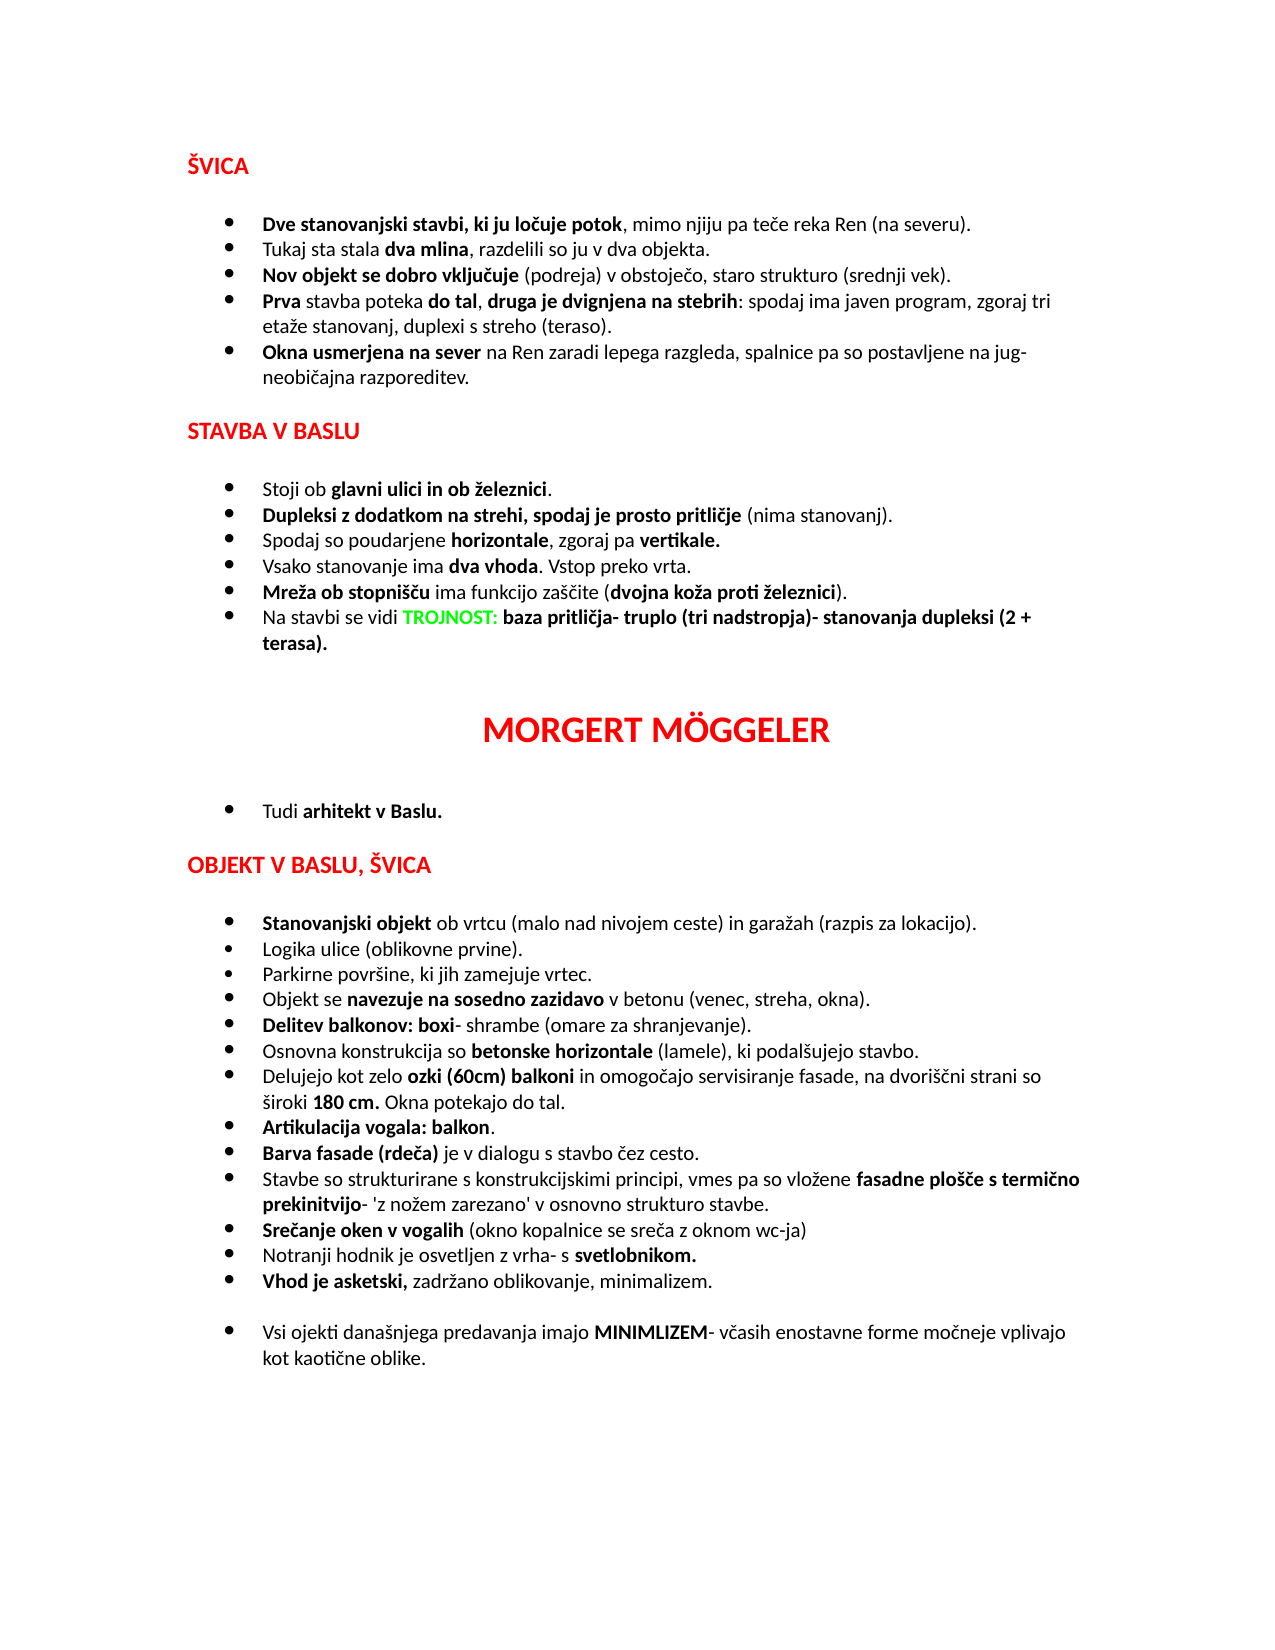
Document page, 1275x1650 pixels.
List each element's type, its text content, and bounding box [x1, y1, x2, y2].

text STAVBA V BASLU [187, 415, 1087, 446]
list Dve stanovanjski stavbi, ki ju ločuje potok, mimo njiju pa teče reka Ren (na severu). [225, 211, 1087, 237]
list Tukaj sta stala dva mlina, razdelili so ju v dva objekta. [225, 237, 1087, 262]
list Vhod je asketski, zadržano oblikovanje, minimalizem. [225, 1268, 1087, 1294]
list Parkirne površine, ki jih zamejuje vrtec. [225, 961, 1087, 987]
list Vsako stanovanje ima dva vhoda. Vstop preko vrta. [225, 553, 1087, 579]
list Stoji ob glavni ulici in ob železnici. [225, 476, 1087, 502]
list Artikulacija vogala: balkon. [225, 1114, 1087, 1140]
list Logika ulice (oblikovne prvine). [225, 936, 1087, 961]
list Okna usmerjena na sever na Ren zaradi lepega razgleda, spalnice pa so postavljene na jug- neobičajna razporeditev. [225, 339, 1087, 390]
list Delitev balkonov: boxi- shrambe (omare za shranjevanje). [225, 1012, 1087, 1038]
list Vsi ojekti današnjega predavanja imajo MINIMLIZEM- včasih enostavne forme močneje vplivajo kot kaotične oblike. [225, 1319, 1087, 1370]
list Mreža ob stopnišču ima funkcijo zaščite (dvojna koža proti železnici). [225, 579, 1087, 604]
list Nov objekt se dobro vključuje (podreja) v obstoječo, staro strukturo (srednji vek). [225, 262, 1087, 288]
text ŠVICA [187, 150, 1087, 181]
list Barva fasade (rdeča) je v dialogu s stavbo čez cesto. [225, 1140, 1087, 1166]
list Dupleksi z dodatkom na strehi, spodaj je prosto pritličje (nima stanovanj). [225, 502, 1087, 528]
list Tudi arhitekt v Baslu. [225, 798, 1087, 824]
list Notranji hodnik je osvetljen z vrha- s svetlobnikom. [225, 1242, 1087, 1268]
list Osnovna konstrukcija so betonske horizontale (lamele), ki podalšujejo stavbo. [225, 1038, 1087, 1063]
text MORGERT MÖGGELER [225, 706, 1087, 752]
list Delujejo kot zelo ozki (60cm) balkoni in omogočajo servisiranje fasade, na dvoriščni strani so široki 180 cm. Okna potekajo do tal. [225, 1063, 1087, 1114]
list Srečanje oken v vogalih (okno kopalnice se sreča z oknom wc-ja) [225, 1217, 1087, 1242]
list Stavbe so strukturirane s konstrukcijskimi principi, vmes pa so vložene fasadne plošče s termično prekinitvijo- 'z nožem zarezano' v osnovno strukturo stavbe. [225, 1166, 1087, 1217]
list Prva stavba poteka do tal, druga je dvignjena na stebrih: spodaj ima javen program, zgoraj tri etaže stanovanj, duplexi s streho (teraso). [225, 288, 1087, 339]
list Stanovanjski objekt ob vrtcu (malo nad nivojem ceste) in garažah (razpis za lokacijo). [225, 910, 1087, 936]
list Spodaj so poudarjene horizontale, zgoraj pa vertikale. [225, 528, 1087, 553]
text OBJEKT V BASLU, ŠVICA [187, 849, 1087, 880]
list Na stavbi se vidi TROJNOST: baza pritličja- truplo (tri nadstropja)- stanovanja dupleksi (2 + terasa). [225, 604, 1087, 656]
list Objekt se navezuje na sosedno zazidavo v betonu (venec, streha, okna). [225, 987, 1087, 1012]
